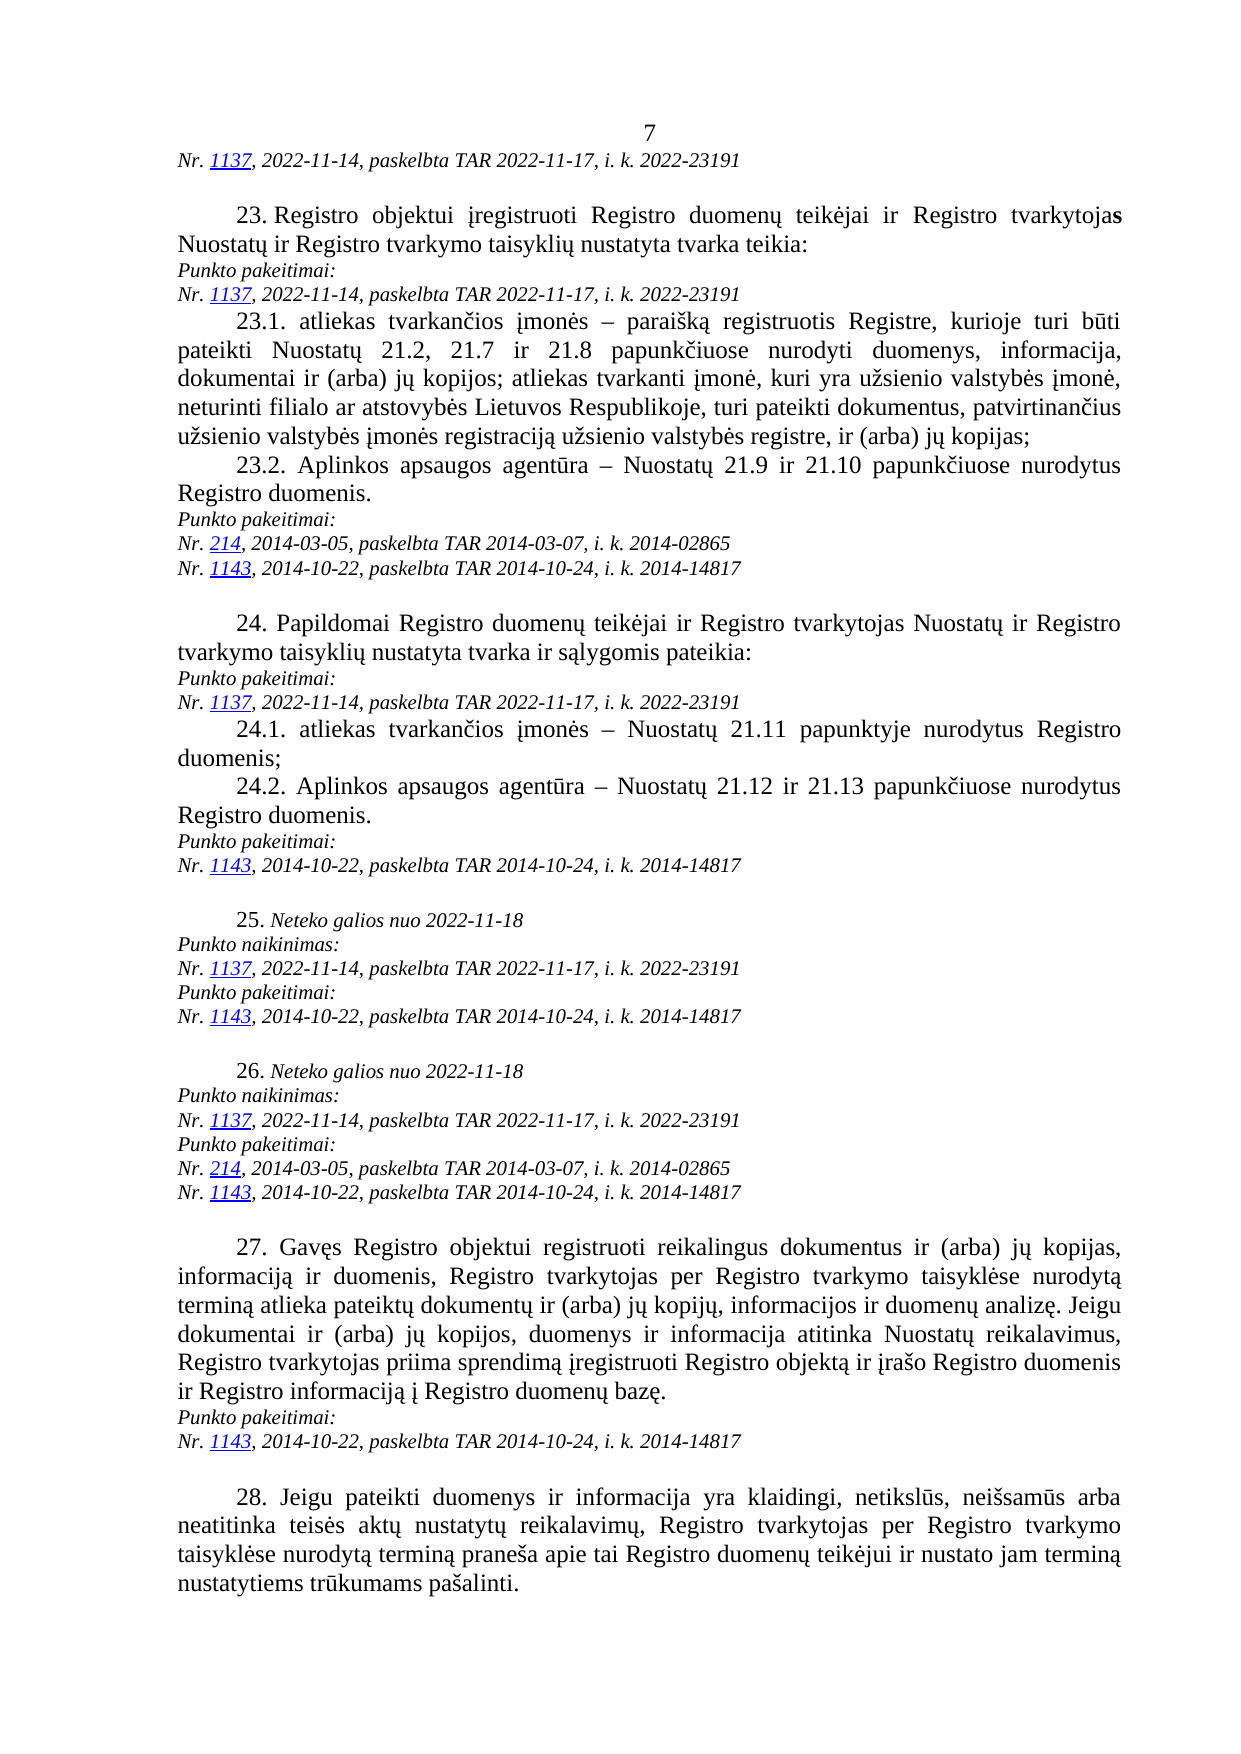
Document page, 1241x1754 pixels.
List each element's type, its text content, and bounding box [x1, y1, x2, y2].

text Nr. 1143, 2014-10-22, paskelbta TAR 2014-10-24, i. k. 2014-14817 [177, 1180, 1122, 1204]
text 23.2. Aplinkos apsaugos agentūra – Nuostatų 21.9 ir 21.10 papunkčiuose nurodytus Registro duomenis. [177, 450, 1122, 507]
text Nr. 214, 2014-03-05, paskelbta TAR 2014-03-07, i. k. 2014-02865 [177, 1156, 1122, 1180]
text Punkto naikinimas: [177, 932, 1122, 956]
text Nr. 1137, 2022-11-14, paskelbta TAR 2022-11-17, i. k. 2022-23191 [177, 282, 1122, 306]
text 23.1. atliekas tvarkančios įmonės – paraišką registruotis Registre, kurioje turi būti pateikti Nuostatų 21.2, 21.7 ir 21.8 papunkčiuose nurodyti duomenys, informacija, dokumentai ir (arba) jų kopijos; atliekas tvarkanti įmonė, kuri yra užsienio valstybės įmonė, neturinti filialo ar atstovybės Lietuvos Respublikoje, turi pateikti dokumentus, patvirtinančius užsienio valstybės įmonės registraciją užsienio valstybės registre, ir (arba) jų kopijas; [177, 306, 1122, 450]
text Punkto pakeitimai: [177, 258, 1122, 282]
text 24. Papildomai Registro duomenų teikėjai ir Registro tvarkytojas Nuostatų ir Registro tvarkymo taisyklių nustatyta tvarka ir sąlygomis pateikia: [177, 608, 1122, 666]
text Punkto pakeitimai: [177, 666, 1122, 690]
text Punkto pakeitimai: [177, 829, 1122, 853]
text Nr. 1137, 2022-11-14, paskelbta TAR 2022-11-17, i. k. 2022-23191 [177, 956, 1122, 980]
text Nr. 1143, 2014-10-22, paskelbta TAR 2014-10-24, i. k. 2014-14817 [177, 853, 1122, 877]
text 25. Neteko galios nuo 2022-11-18 [177, 906, 1122, 932]
text Nr. 1137, 2022-11-14, paskelbta TAR 2022-11-17, i. k. 2022-23191 [177, 148, 1122, 172]
text Punkto pakeitimai: [177, 1405, 1122, 1429]
text Punkto naikinimas: [177, 1083, 1122, 1107]
text 26. Neteko galios nuo 2022-11-18 [177, 1057, 1122, 1083]
text 23. Registro objektui įregistruoti Registro duomenų teikėjai ir Registro tvarkytojas Nuostatų ir Registro tvarkymo taisyklių nustatyta tvarka teikia: [177, 200, 1122, 258]
text Nr. 214, 2014-03-05, paskelbta TAR 2014-03-07, i. k. 2014-02865 [177, 531, 1122, 555]
text Punkto pakeitimai: [177, 1132, 1122, 1156]
text Punkto pakeitimai: [177, 980, 1122, 1004]
text Nr. 1143, 2014-10-22, paskelbta TAR 2014-10-24, i. k. 2014-14817 [177, 1004, 1122, 1028]
text 27. Gavęs Registro objektui registruoti reikalingus dokumentus ir (arba) jų kopijas, informaciją ir duomenis, Registro tvarkytojas per Registro tvarkymo taisyklėse nurodytą terminą atlieka pateiktų dokumentų ir (arba) jų kopijų, informacijos ir duomenų analizę. Jeigu dokumentai ir (arba) jų kopijos, duomenys ir informacija atitinka Nuostatų reikalavimus, Registro tvarkytojas priima sprendimą įregistruoti Registro objektą ir įrašo Registro duomenis ir Registro informaciją į Registro duomenų bazę. [177, 1232, 1122, 1405]
text Nr. 1143, 2014-10-22, paskelbta TAR 2014-10-24, i. k. 2014-14817 [177, 1429, 1122, 1453]
text Nr. 1137, 2022-11-14, paskelbta TAR 2022-11-17, i. k. 2022-23191 [177, 690, 1122, 714]
text 24.2. Aplinkos apsaugos agentūra – Nuostatų 21.12 ir 21.13 papunkčiuose nurodytus Registro duomenis. [177, 771, 1122, 829]
text Punkto pakeitimai: [177, 507, 1122, 531]
text Nr. 1143, 2014-10-22, paskelbta TAR 2014-10-24, i. k. 2014-14817 [177, 555, 1122, 579]
text Nr. 1137, 2022-11-14, paskelbta TAR 2022-11-17, i. k. 2022-23191 [177, 1107, 1122, 1132]
text 24.1. atliekas tvarkančios įmonės – Nuostatų 21.11 papunktyje nurodytus Registro duomenis; [177, 714, 1122, 771]
text 28. Jeigu pateikti duomenys ir informacija yra klaidingi, netikslūs, neišsamūs arba neatitinka teisės aktų nustatytų reikalavimų, Registro tvarkytojas per Registro tvarkymo taisyklėse nurodytą terminą praneša apie tai Registro duomenų teikėjui ir nustato jam terminą nustatytiems trūkumams pašalinti. [177, 1482, 1122, 1597]
